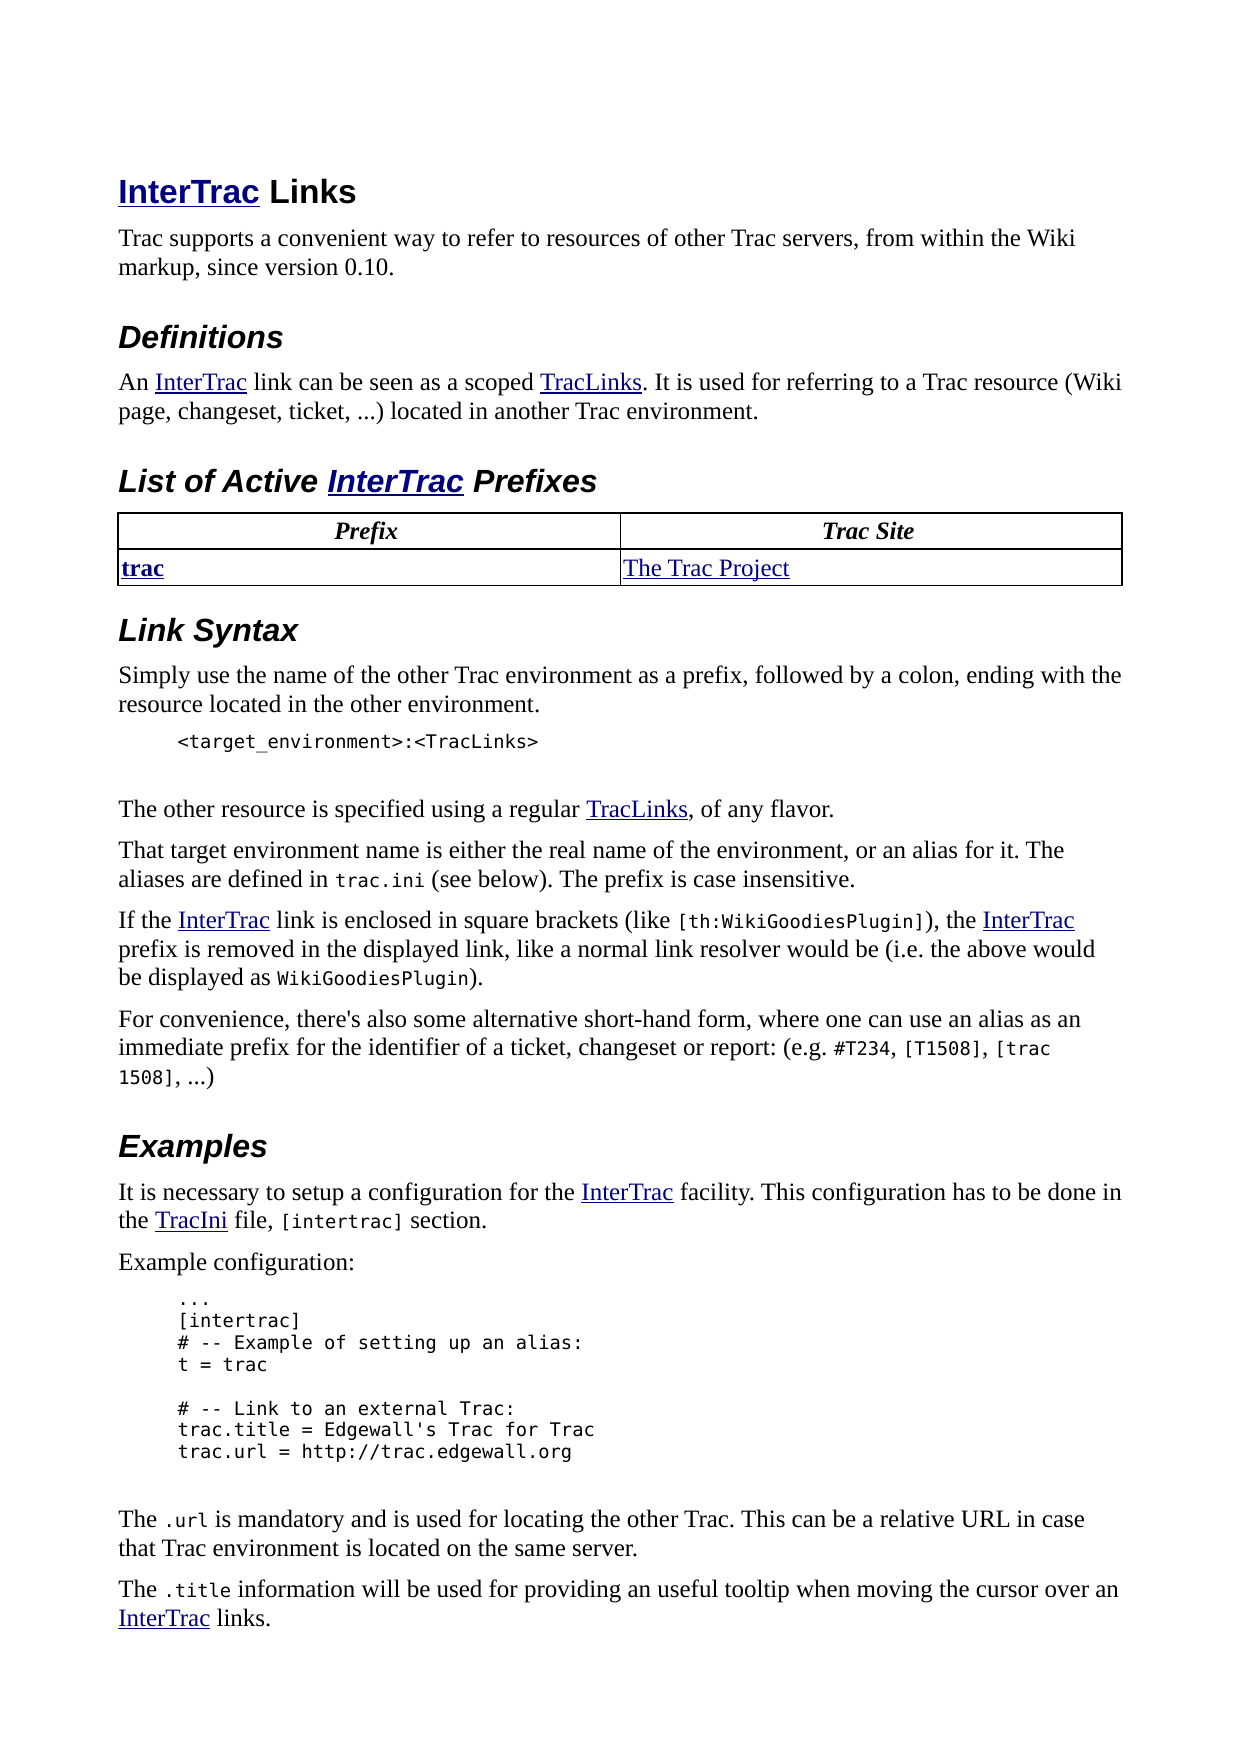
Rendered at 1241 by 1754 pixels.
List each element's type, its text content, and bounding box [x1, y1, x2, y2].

text Example configuration: [118, 1247, 1122, 1276]
text Trac supports a convenient way to refer to resources of other Trac servers, from within the Wiki markup, since version 0.10. [118, 223, 1122, 281]
subtitle Link Syntax [118, 611, 1122, 648]
text The .title information will be used for providing an useful tooltip when moving the cursor over an InterTrac links. [118, 1574, 1122, 1632]
subtitle Examples [118, 1127, 1122, 1164]
text That target environment name is either the real name of the environment, or an alias for it. The aliases are defined in trac.ini (see below). The prefix is case insensitive. [118, 835, 1122, 892]
subtitle List of Active InterTrac Prefixes [118, 462, 1122, 499]
table_cell The Trac Project [621, 550, 1121, 584]
subtitle Definitions [118, 318, 1122, 355]
text The other resource is specified using a regular TracLinks, of any flavor. [118, 794, 1122, 822]
text Simply use the name of the other Trac environment as a prefix, followed by a colon, ending with the resource located in the other environment. [118, 661, 1122, 718]
table_cell trac [119, 550, 620, 584]
text ... [intertrac] # -- Example of setting up an alias: t = trac # -- Link to an external Trac: trac.title = Edgewall's Trac for Trac trac.url = http://trac.edgewall.org [177, 1288, 1063, 1463]
text <target_environment>:<TracLinks> [177, 731, 1063, 752]
text An InterTrac link can be seen as a scoped TracLinks. It is used for referring to a Trac resource (Wiki page, changeset, ticket, ...) located in another Trac environment. [118, 367, 1122, 425]
subtitle InterTrac Links [118, 172, 1122, 211]
text It is necessary to setup a configuration for the InterTrac facility. This configuration has to be done in the TracIni file, [intertrac] section. [118, 1177, 1122, 1234]
text For convenience, there's also some alternative short-hand form, where one can use an alias as an immediate prefix for the identifier of a ticket, changeset or report: (e.g. #T234, [T1508], [trac 1508], ...) [118, 1004, 1122, 1090]
text The .url is mandatory and is used for locating the other Trac. This can be a relative URL in case that Trac environment is located on the same server. [118, 1504, 1122, 1562]
table_header Prefix [119, 514, 620, 548]
table_header Trac Site [621, 514, 1121, 548]
text If the InterTrac link is enclosed in square brackets (like [th:WikiGoodiesPlugin]), the InterTrac prefix is removed in the displayed link, like a normal link resolver would be (i.e. the above would be displayed as WikiGoodiesPlugin). [118, 905, 1122, 991]
